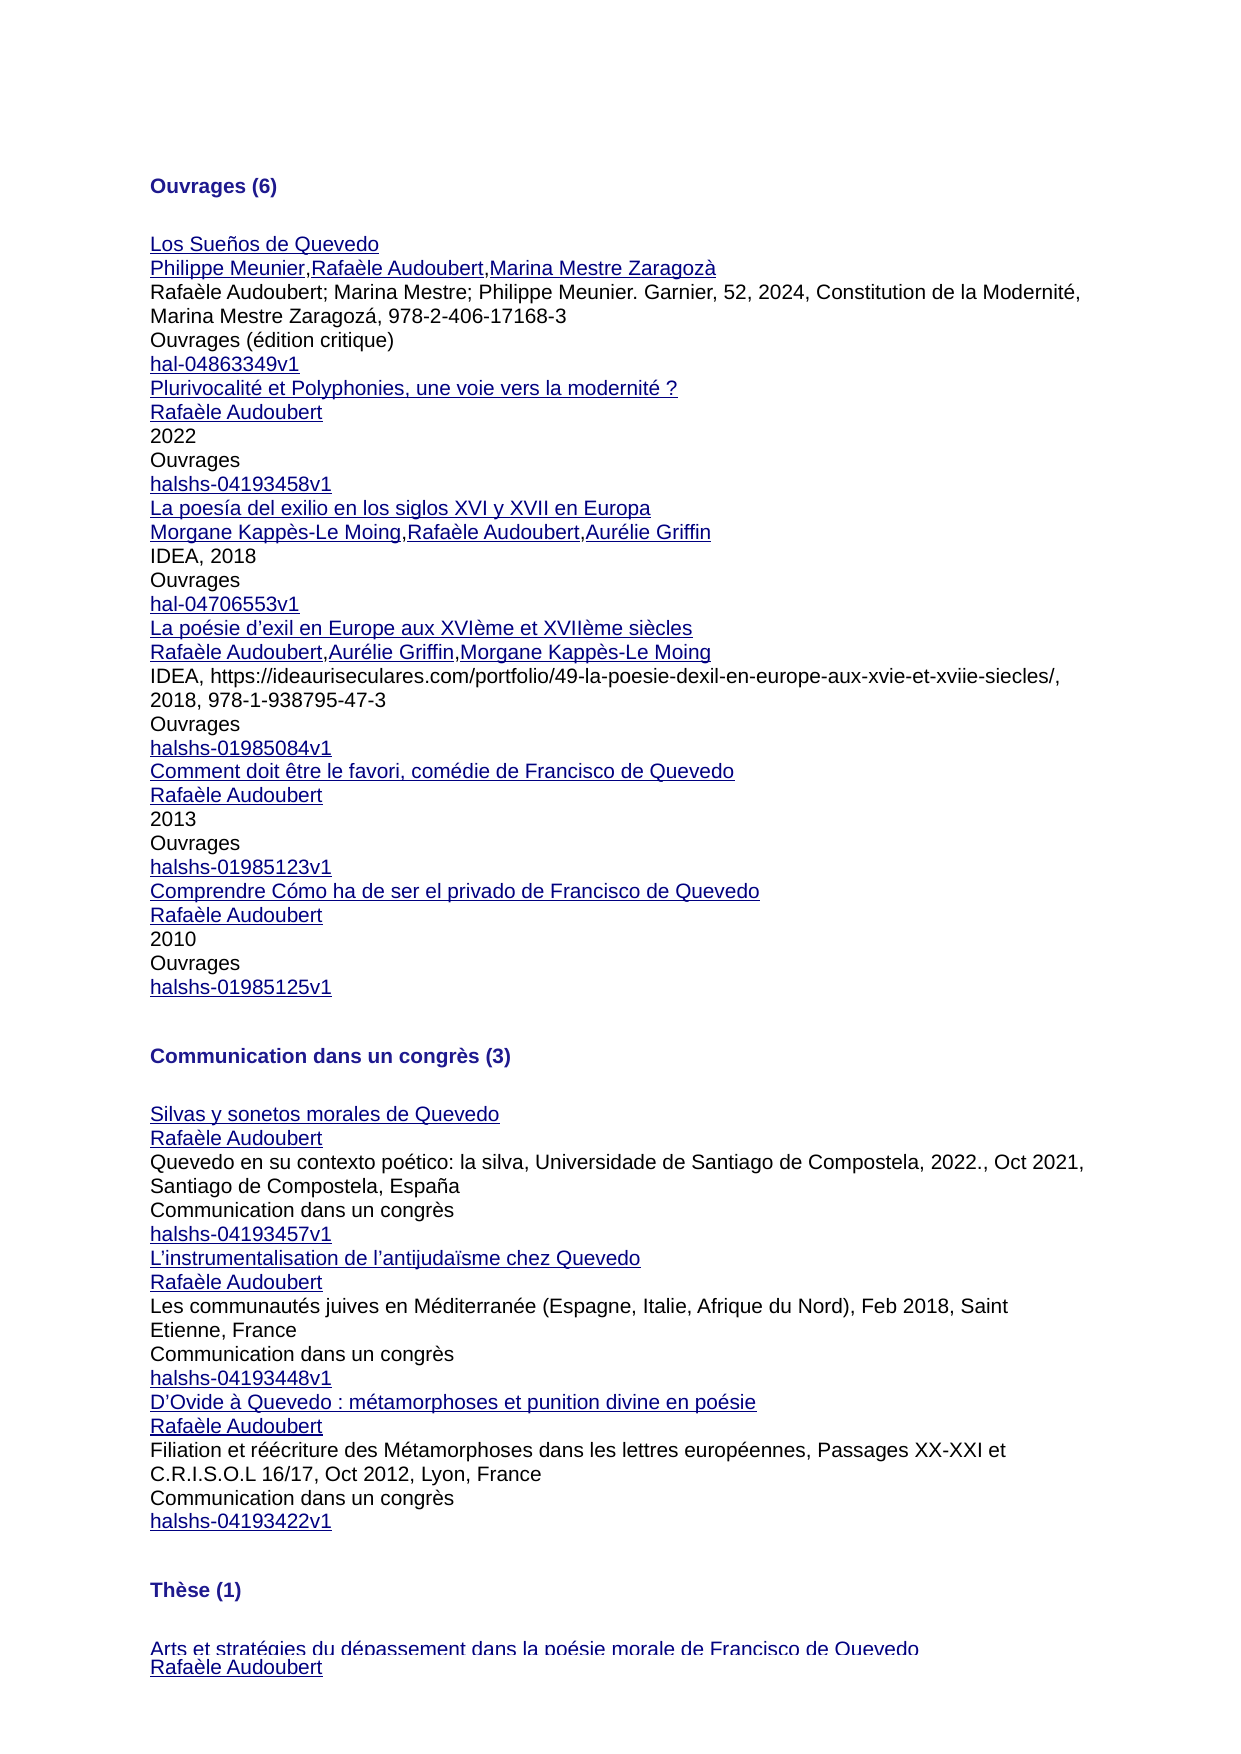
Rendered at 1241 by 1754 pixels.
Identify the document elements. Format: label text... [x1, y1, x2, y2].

table_header Los Sueños de Quevedo Philippe Meunier,Rafaèle Audoubert,Marina Mestre Zaragozà Rafaèle Audoubert; Marina Mestre; Philippe Meunier. Garnier, 52, 2024, Constitution de la Modernité, Marina Mestre Zaragozá, 978-2-406-17168-3 Ouvrages (édition critique) hal-04863349v1 [150, 232, 1090, 376]
table_cell La poésie d’exil en Europe aux XVIème et XVIIème siècles Rafaèle Audoubert,Aurélie Griffin,Morgane Kappès-Le Moing IDEA, https://ideauriseculares.com/portfolio/49-la-poesie-dexil-en-europe-aux-xvie-et-xviie-siecles/, 2018, 978-1-938795-47-3 Ouvrages halshs-01985084v1 [150, 616, 1090, 759]
table_cell L’instrumentalisation de l’antijudaïsme chez Quevedo Rafaèle Audoubert Les communautés juives en Méditerranée (Espagne, Italie, Afrique du Nord), Feb 2018, Saint Etienne, France Communication dans un congrès halshs-04193448v1 [150, 1246, 1090, 1389]
table_cell Plurivocalité et Polyphonies, une voie vers la modernité ? Rafaèle Audoubert 2022 Ouvrages halshs-04193458v1 [150, 376, 1090, 496]
table_cell Comprendre Cómo ha de ser el privado de Francisco de Quevedo Rafaèle Audoubert 2010 Ouvrages halshs-01985125v1 [150, 879, 1090, 999]
subtitle Communication dans un congrès (3) [150, 1044, 1090, 1068]
subtitle Ouvrages (6) [150, 174, 1090, 198]
table_cell Comment doit être le favori, comédie de Francisco de Quevedo Rafaèle Audoubert 2013 Ouvrages halshs-01985123v1 [150, 759, 1090, 879]
table_cell D’Ovide à Quevedo : métamorphoses et punition divine en poésie Rafaèle Audoubert Filiation et réécriture des Métamorphoses dans les lettres européennes, Passages XX-XXI et C.R.I.S.O.L 16/17, Oct 2012, Lyon, France Communication dans un congrès halshs-04193422v1 [150, 1390, 1090, 1533]
table_header Arts et stratégies du dépassement dans la poésie morale de Francisco de Quevedo Rafaèle Audoubert [150, 1636, 1090, 1679]
table_cell La poesía del exilio en los siglos XVI y XVII en Europa Morgane Kappès-Le Moing,Rafaèle Audoubert,Aurélie Griffin IDEA, 2018 Ouvrages hal-04706553v1 [150, 496, 1090, 616]
subtitle Thèse (1) [150, 1578, 1090, 1602]
table_header Silvas y sonetos morales de Quevedo Rafaèle Audoubert Quevedo en su contexto poético: la silva, Universidade de Santiago de Compostela, 2022., Oct 2021, Santiago de Compostela, España Communication dans un congrès halshs-04193457v1 [150, 1102, 1090, 1246]
